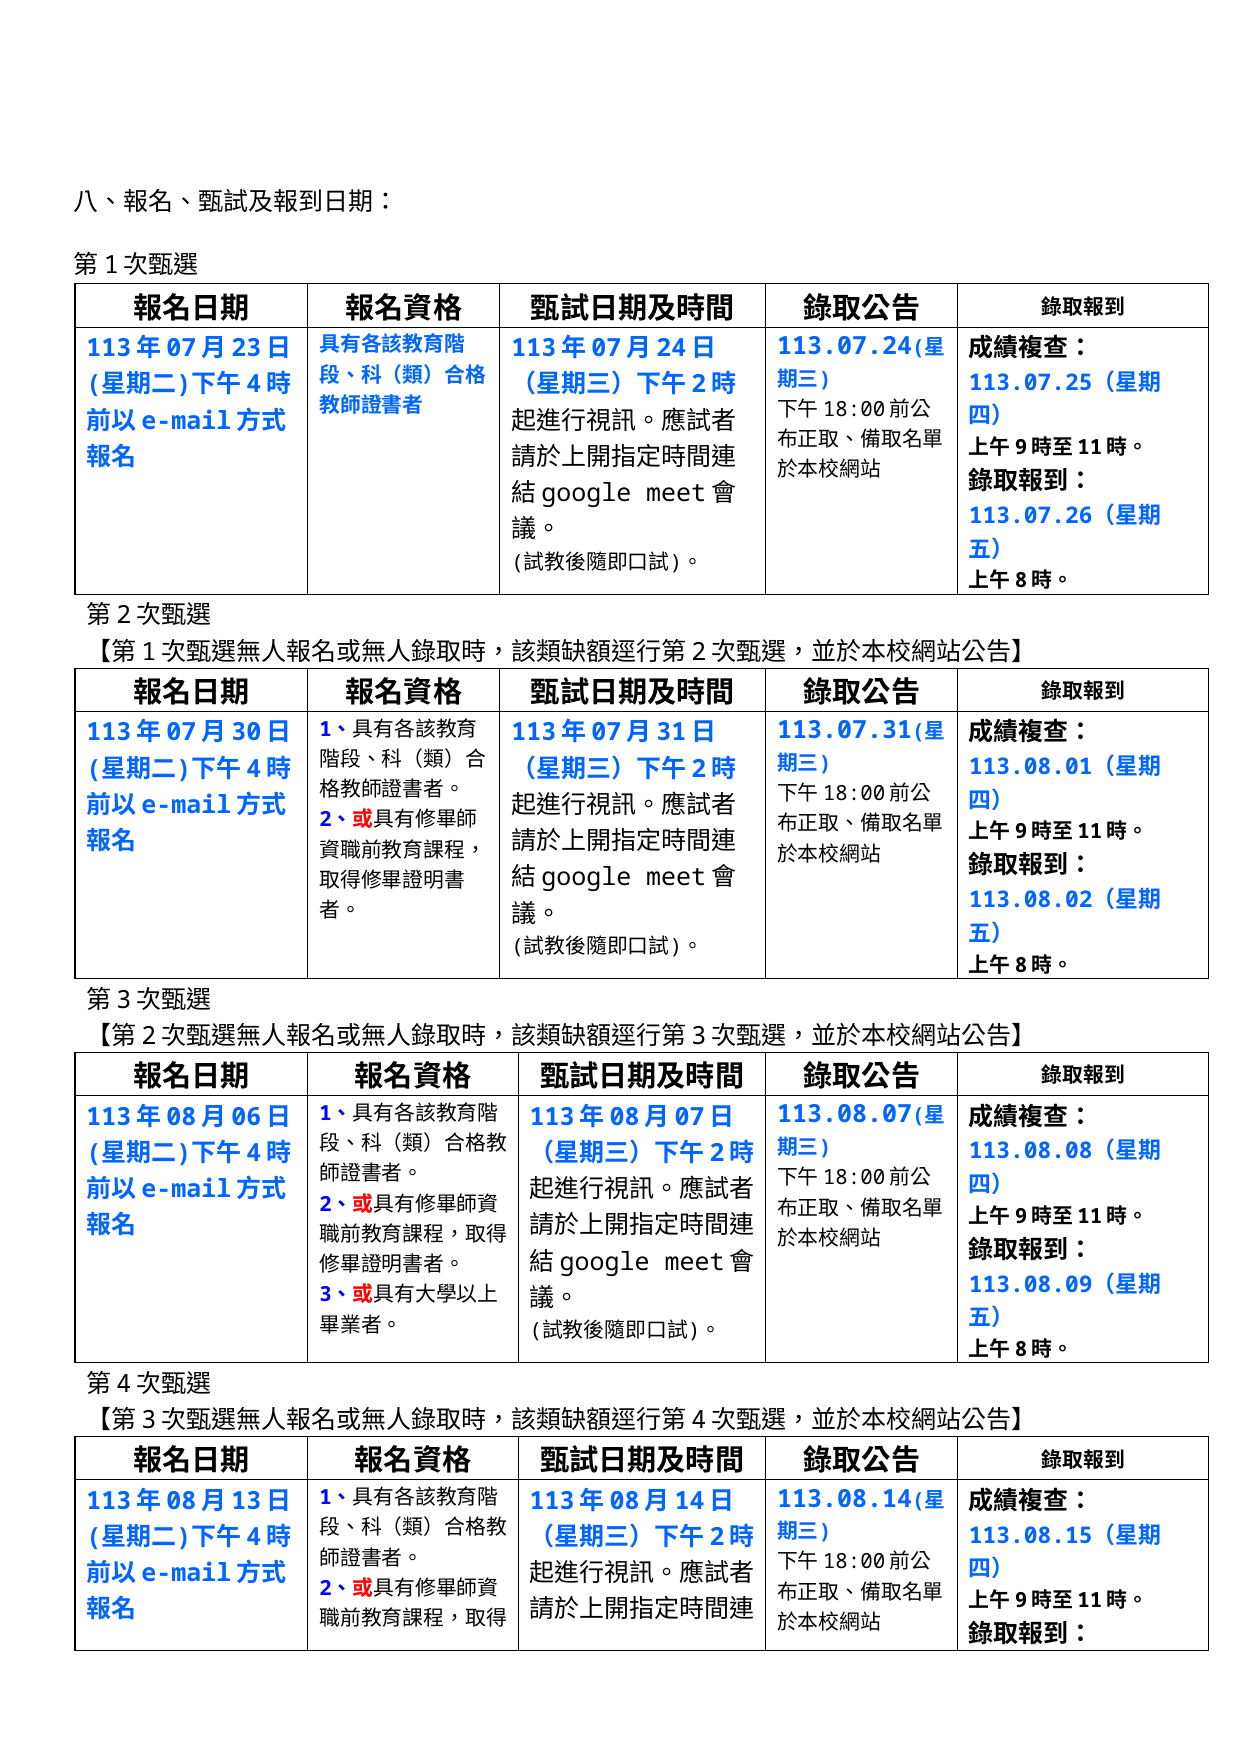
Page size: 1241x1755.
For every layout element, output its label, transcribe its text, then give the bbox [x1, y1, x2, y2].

table_cell 113年08月13日(星期二)下午4時前以e-mail方式報名 [76, 1480, 307, 1649]
table_cell 第2次甄選 【第1次甄選無人報名或無人錄取時，該類缺額逕行第2次甄選，並於本校網站公告】 [75, 595, 1208, 667]
table_cell 報名日期 [76, 284, 307, 327]
table_cell 第3次甄選 【第2次甄選無人報名或無人錄取時，該類缺額逕行第3次甄選，並於本校網站公告】 [75, 979, 1208, 1052]
table_cell 甄試日期及時間 [500, 669, 765, 711]
table_cell 113.08.14(星期三) 下午18:00前公布正取、備取名單於本校網站 [766, 1480, 957, 1649]
table_cell 113年07月31日（星期三）下午2時起進行視訊。應試者請於上開指定時間連結google meet會議。 (試教後隨即口試)。 [500, 712, 765, 978]
table_cell 報名日期 [76, 1437, 307, 1479]
table_cell 報名資格 [308, 284, 499, 327]
table_cell 具有各該教育階段、科（類）合格教師證書者 [308, 328, 499, 594]
table_cell 1、具有各該教育階段、科（類）合格教師證書者。 2、或具有修畢師資職前教育課程，取得 [308, 1480, 518, 1649]
table_header 八、報名、甄試及報到日期： 第1次甄選 [75, 158, 1208, 283]
table_cell 成績複查： 113.08.08（星期四） 上午9時至11時。 錄取報到： 113.08.09（星期五） 上午8時。 [958, 1096, 1208, 1362]
table_cell 1、具有各該教育階段、科（類）合格教師證書者。 2、或具有修畢師資職前教育課程，取得修畢證明書者。 [308, 712, 499, 978]
table_cell 113.08.07(星期三) 下午18:00前公布正取、備取名單於本校網站 [766, 1096, 957, 1362]
table_cell 報名資格 [308, 1053, 518, 1095]
table_cell 成績複查： 113.08.15（星期四） 上午9時至11時。 錄取報到： [958, 1480, 1208, 1649]
table_cell 報名資格 [308, 669, 499, 711]
table_cell 錄取報到 [958, 1053, 1208, 1095]
table_cell 錄取報到 [958, 669, 1208, 711]
table_cell 113年07月24日（星期三）下午2時起進行視訊。應試者請於上開指定時間連結google meet會議。 (試教後隨即口試)。 [500, 328, 765, 594]
table_cell 錄取公告 [766, 1053, 957, 1095]
table_cell 甄試日期及時間 [519, 1053, 765, 1095]
table_cell 113年08月07日（星期三）下午2時起進行視訊。應試者請於上開指定時間連結google meet會議。 (試教後隨即口試)。 [519, 1096, 765, 1362]
table_cell 甄試日期及時間 [500, 284, 765, 327]
table_cell 錄取公告 [766, 284, 957, 327]
table_cell 錄取公告 [766, 669, 957, 711]
table_cell 錄取報到 [958, 1437, 1208, 1479]
table_cell 報名日期 [76, 1053, 307, 1095]
table_cell 113年07月23日(星期二)下午4時前以e-mail方式報名 [76, 328, 307, 594]
table_cell 錄取報到 [958, 284, 1208, 327]
table_cell 成績複查： 113.08.01（星期四） 上午9時至11時。 錄取報到： 113.08.02（星期五） 上午8時。 [958, 712, 1208, 978]
table_cell 第4次甄選 【第3次甄選無人報名或無人錄取時，該類缺額逕行第4次甄選，並於本校網站公告】 [75, 1363, 1208, 1436]
table_cell 113年07月30日(星期二)下午4時前以e-mail方式報名 [76, 712, 307, 978]
table_cell 113.07.31(星期三) 下午18:00前公布正取、備取名單於本校網站 [766, 712, 957, 978]
table_cell 113年08月14日（星期三）下午2時起進行視訊。應試者請於上開指定時間連 [519, 1480, 765, 1649]
table_cell 甄試日期及時間 [519, 1437, 765, 1479]
table_cell 113年08月06日(星期二)下午4時前以e-mail方式報名 [76, 1096, 307, 1362]
table_cell 錄取公告 [766, 1437, 957, 1479]
table_cell 113.07.24(星期三) 下午18:00前公布正取、備取名單於本校網站 [766, 328, 957, 594]
table_cell 報名資格 [308, 1437, 518, 1479]
table_cell 報名日期 [76, 669, 307, 711]
table_cell 1、具有各該教育階段、科（類）合格教師證書者。 2、或具有修畢師資職前教育課程，取得修畢證明書者。 3、或具有大學以上畢業者。 [308, 1096, 518, 1362]
table_cell 成績複查： 113.07.25（星期四） 上午9時至11時。 錄取報到： 113.07.26（星期五） 上午8時。 [958, 328, 1208, 594]
